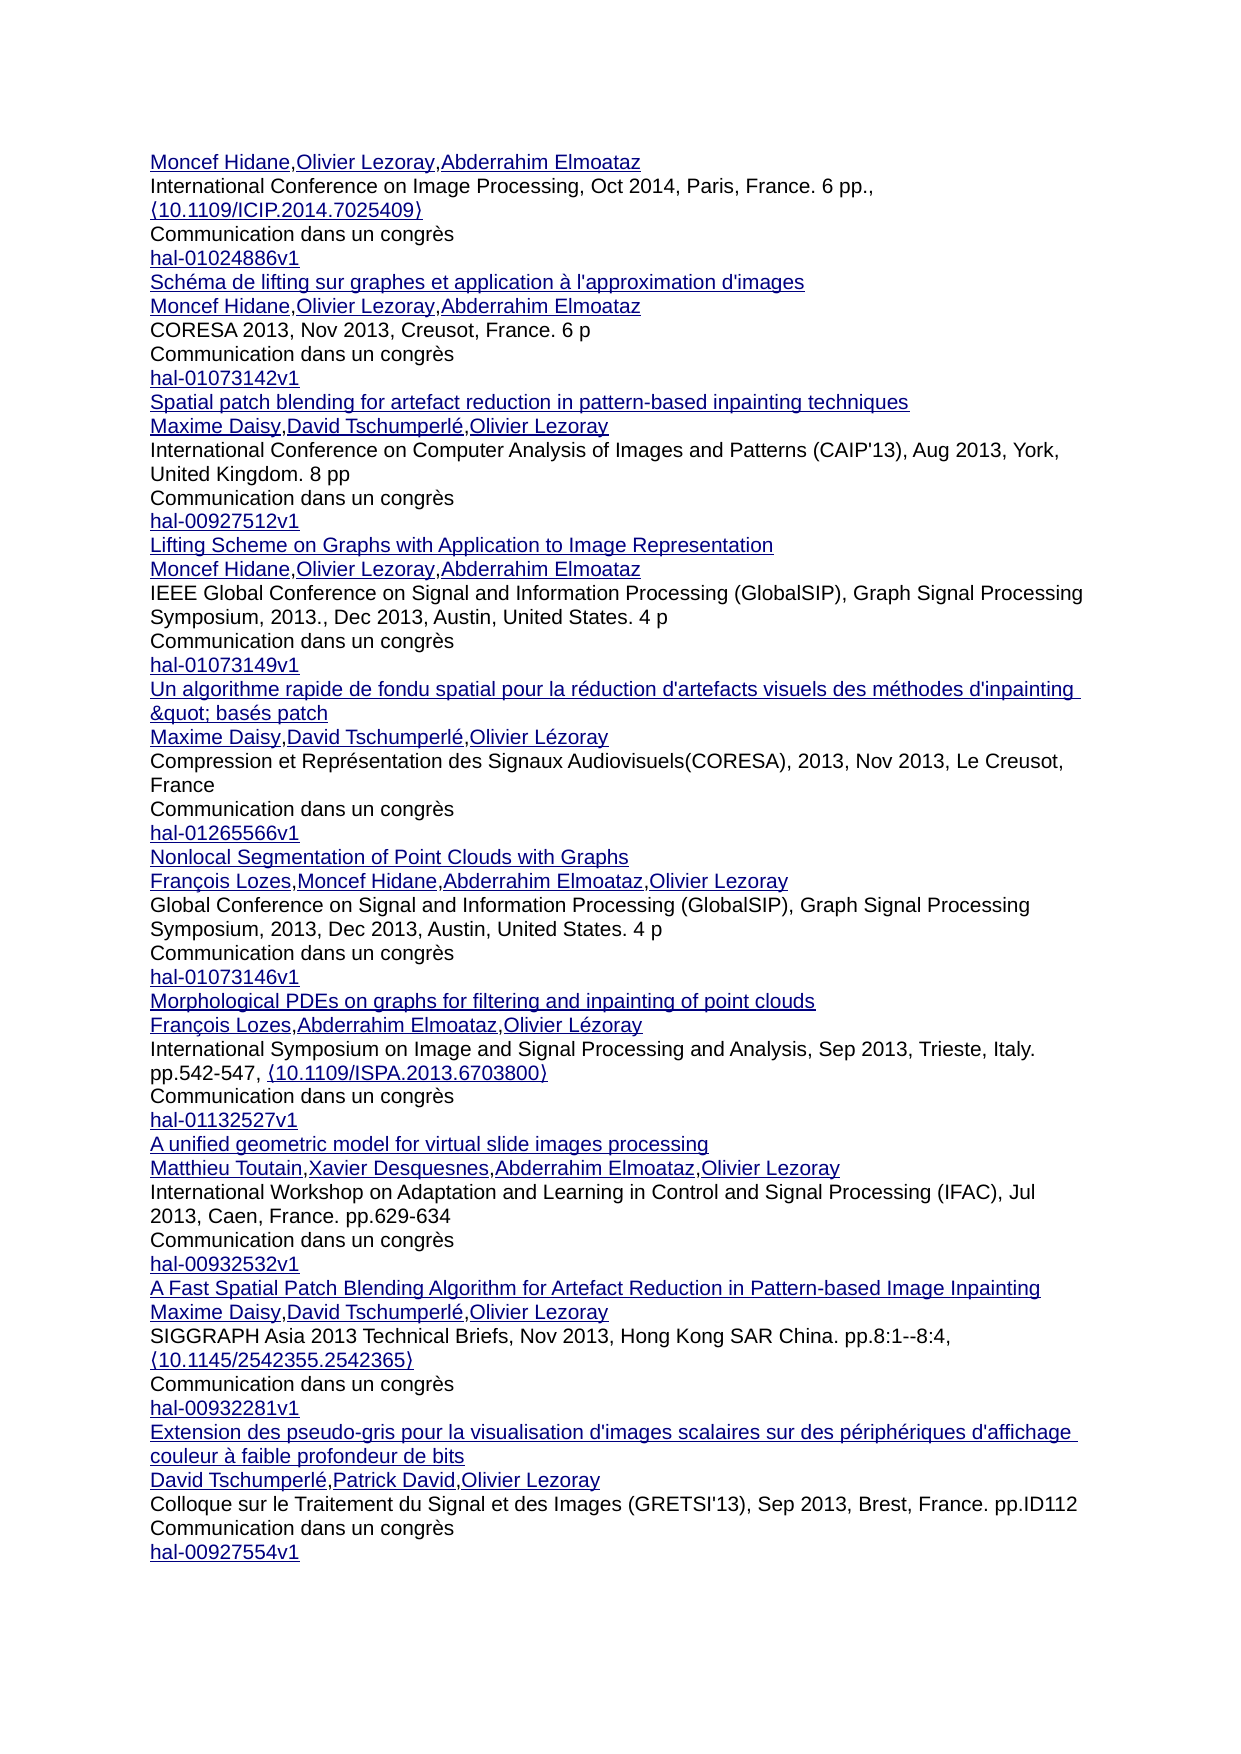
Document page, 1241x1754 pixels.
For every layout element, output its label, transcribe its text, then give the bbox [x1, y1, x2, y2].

table_cell Lifting Scheme on Graphs with Application to Image Representation Moncef Hidane,Olivier Lezoray,Abderrahim Elmoataz IEEE Global Conference on Signal and Information Processing (GlobalSIP), Graph Signal Processing Symposium, 2013., Dec 2013, Austin, United States. 4 p Communication dans un congrès hal-01073149v1 [150, 533, 1090, 677]
table_cell Un algorithme rapide de fondu spatial pour la réduction d'artefacts visuels des méthodes d'inpainting &quot; basés patch Maxime Daisy,David Tschumperlé,Olivier Lézoray Compression et Représentation des Signaux Audiovisuels(CORESA), 2013, Nov 2013, Le Creusot, France Communication dans un congrès hal-01265566v1 [150, 677, 1090, 845]
table_cell A Fast Spatial Patch Blending Algorithm for Artefact Reduction in Pattern-based Image Inpainting Maxime Daisy,David Tschumperlé,Olivier Lezoray SIGGRAPH Asia 2013 Technical Briefs, Nov 2013, Hong Kong SAR China. pp.8:1--8:4, ⟨10.1145/2542355.2542365⟩ Communication dans un congrès hal-00932281v1 [150, 1276, 1090, 1420]
table_cell Moncef Hidane,Olivier Lezoray,Abderrahim Elmoataz International Conference on Image Processing, Oct 2014, Paris, France. 6 pp., ⟨10.1109/ICIP.2014.7025409⟩ Communication dans un congrès hal-01024886v1 [150, 150, 1090, 270]
table_cell Extension des pseudo-gris pour la visualisation d'images scalaires sur des périphériques d'affichage couleur à faible profondeur de bits David Tschumperlé,Patrick David,Olivier Lezoray Colloque sur le Traitement du Signal et des Images (GRETSI'13), Sep 2013, Brest, France. pp.ID112 Communication dans un congrès hal-00927554v1 [150, 1420, 1090, 1563]
table_cell Nonlocal Segmentation of Point Clouds with Graphs François Lozes,Moncef Hidane,Abderrahim Elmoataz,Olivier Lezoray Global Conference on Signal and Information Processing (GlobalSIP), Graph Signal Processing Symposium, 2013, Dec 2013, Austin, United States. 4 p Communication dans un congrès hal-01073146v1 [150, 845, 1090, 988]
table_cell Morphological PDEs on graphs for filtering and inpainting of point clouds François Lozes,Abderrahim Elmoataz,Olivier Lézoray International Symposium on Image and Signal Processing and Analysis, Sep 2013, Trieste, Italy. pp.542-547, ⟨10.1109/ISPA.2013.6703800⟩ Communication dans un congrès hal-01132527v1 [150, 989, 1090, 1132]
table_cell Schéma de lifting sur graphes et application à l'approximation d'images Moncef Hidane,Olivier Lezoray,Abderrahim Elmoataz CORESA 2013, Nov 2013, Creusot, France. 6 p Communication dans un congrès hal-01073142v1 [150, 270, 1090, 389]
table_cell A unified geometric model for virtual slide images processing Matthieu Toutain,Xavier Desquesnes,Abderrahim Elmoataz,Olivier Lezoray International Workshop on Adaptation and Learning in Control and Signal Processing (IFAC), Jul 2013, Caen, France. pp.629-634 Communication dans un congrès hal-00932532v1 [150, 1132, 1090, 1276]
table_cell Spatial patch blending for artefact reduction in pattern-based inpainting techniques Maxime Daisy,David Tschumperlé,Olivier Lezoray International Conference on Computer Analysis of Images and Patterns (CAIP'13), Aug 2013, York, United Kingdom. 8 pp Communication dans un congrès hal-00927512v1 [150, 390, 1090, 533]
